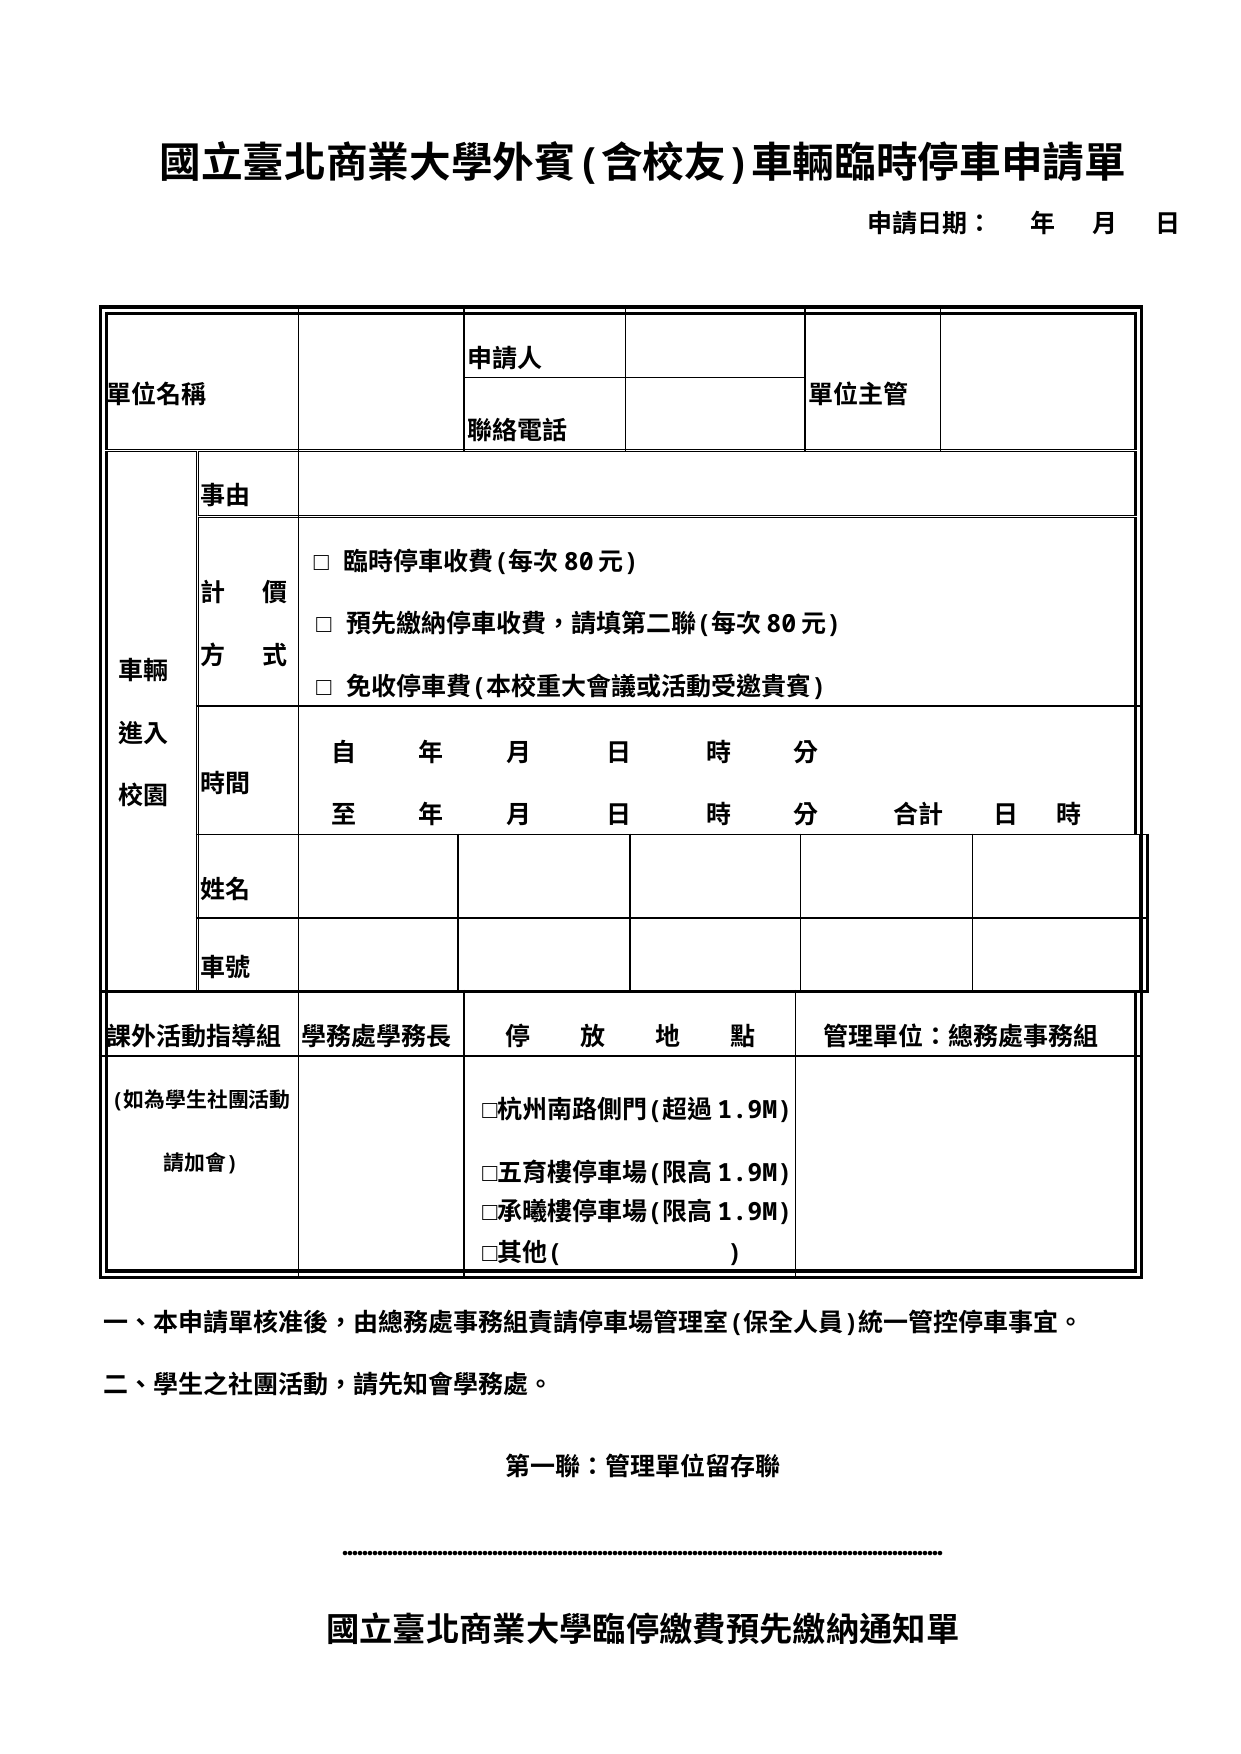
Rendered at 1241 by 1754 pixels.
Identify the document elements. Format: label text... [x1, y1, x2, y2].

table_header 單位主管 [806, 315, 940, 449]
table_cell 課外活動指導組 [108, 993, 298, 1055]
table_cell □杭州南路側門(超過1.9M) □五育樓停車場(限高1.9M) □承曦樓停車場(限高1.9M) □其他( ) [465, 1057, 795, 1269]
table_cell [631, 835, 800, 917]
table_cell [459, 835, 629, 917]
table_header 申請人 [465, 315, 625, 377]
table_cell 計 價 方 式 [199, 518, 298, 705]
table_cell 聯絡電話 [465, 378, 625, 449]
table_cell [299, 919, 457, 990]
table_cell [299, 1057, 463, 1269]
table_cell □ 臨時停車收費(每次80元) □ 預先繳納停車收費，請填第二聯(每次80元) □ 免收停車費(本校重大會議或活動受邀貴賓) [299, 518, 1134, 705]
table_cell [801, 919, 972, 990]
text 第一聯：管理單位留存聯 [103, 1422, 1181, 1485]
table_header 單位名稱 [104, 309, 298, 449]
table_cell 車號 [199, 919, 298, 990]
table_cell 管理單位：總務處事務組 [796, 993, 1134, 1055]
text 國立臺北商業大學外賓(含校友)車輛臨時停車申請單 [103, 118, 1181, 180]
table_cell 姓名 [199, 835, 298, 917]
text 二、學生之社團活動，請先知會學務處。 [103, 1341, 1181, 1404]
table_cell 停 放 地 點 [465, 993, 795, 1055]
table_header [941, 309, 1139, 449]
text 申請日期： 年 月 日 [103, 180, 1180, 243]
table_cell [626, 378, 804, 449]
text 一、本申請單核准後，由總務處事務組責請停車場管理室(保全人員)統一管控停車事宜。 [103, 1279, 1181, 1341]
table_cell [801, 835, 972, 917]
text ………………………………………………………………………………………………………… [103, 1504, 1181, 1566]
table_header [941, 315, 1134, 449]
table_header [299, 315, 463, 449]
table_cell [973, 919, 1139, 990]
table_cell 自 年 月 日 時 分 至 年 月 日 時 分 合計 日 時 [299, 707, 1134, 833]
table_cell [299, 452, 1134, 515]
table_cell 車輛進入校園 [108, 452, 196, 990]
table_cell [796, 1057, 1134, 1269]
table_cell [973, 835, 1139, 917]
table_cell 事由 [199, 452, 298, 515]
table_cell [459, 919, 629, 990]
table_cell (如為學生社團活動請加會) [108, 1057, 298, 1269]
table_cell 時間 [199, 707, 298, 833]
table_cell 學務處學務長 [299, 993, 463, 1055]
text 國立臺北商業大學臨停繳費預先繳納通知單 [103, 1585, 1181, 1647]
table_header [626, 315, 804, 377]
table_cell [299, 835, 457, 917]
table_cell [631, 919, 800, 990]
